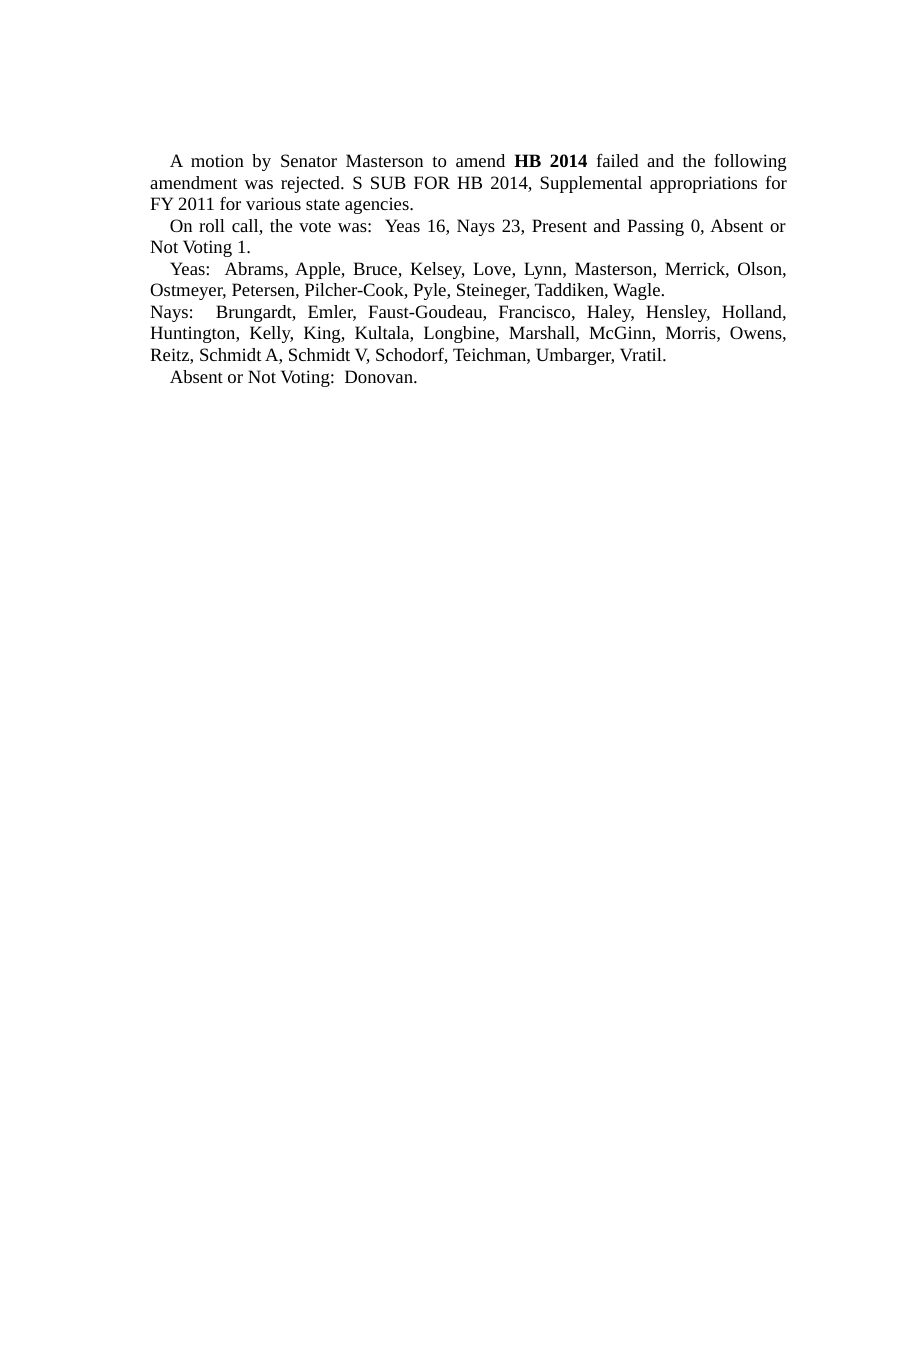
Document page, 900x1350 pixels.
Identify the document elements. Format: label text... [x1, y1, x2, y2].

text Absent or Not Voting: Donovan. [150, 366, 787, 387]
text Nays: Brungardt, Emler, Faust-Goudeau, Francisco, Haley, Hensley, Holland, Huntington, Kelly, King, Kultala, Longbine, Marshall, McGinn, Morris, Owens, Reitz, Schmidt A, Schmidt V, Schodorf, Teichman, Umbarger, Vratil. [150, 301, 787, 366]
text A motion by Senator Masterson to amend HB 2014 failed and the following amendment was rejected. S SUB FOR HB 2014, Supplemental appropriations for FY 2011 for various state agencies. [150, 150, 787, 215]
text On roll call, the vote was: Yeas 16, Nays 23, Present and Passing 0, Absent or Not Voting 1. [150, 215, 787, 258]
text Yeas: Abrams, Apple, Bruce, Kelsey, Love, Lynn, Masterson, Merrick, Olson, Ostmeyer, Petersen, Pilcher-Cook, Pyle, Steineger, Taddiken, Wagle. [150, 258, 787, 301]
